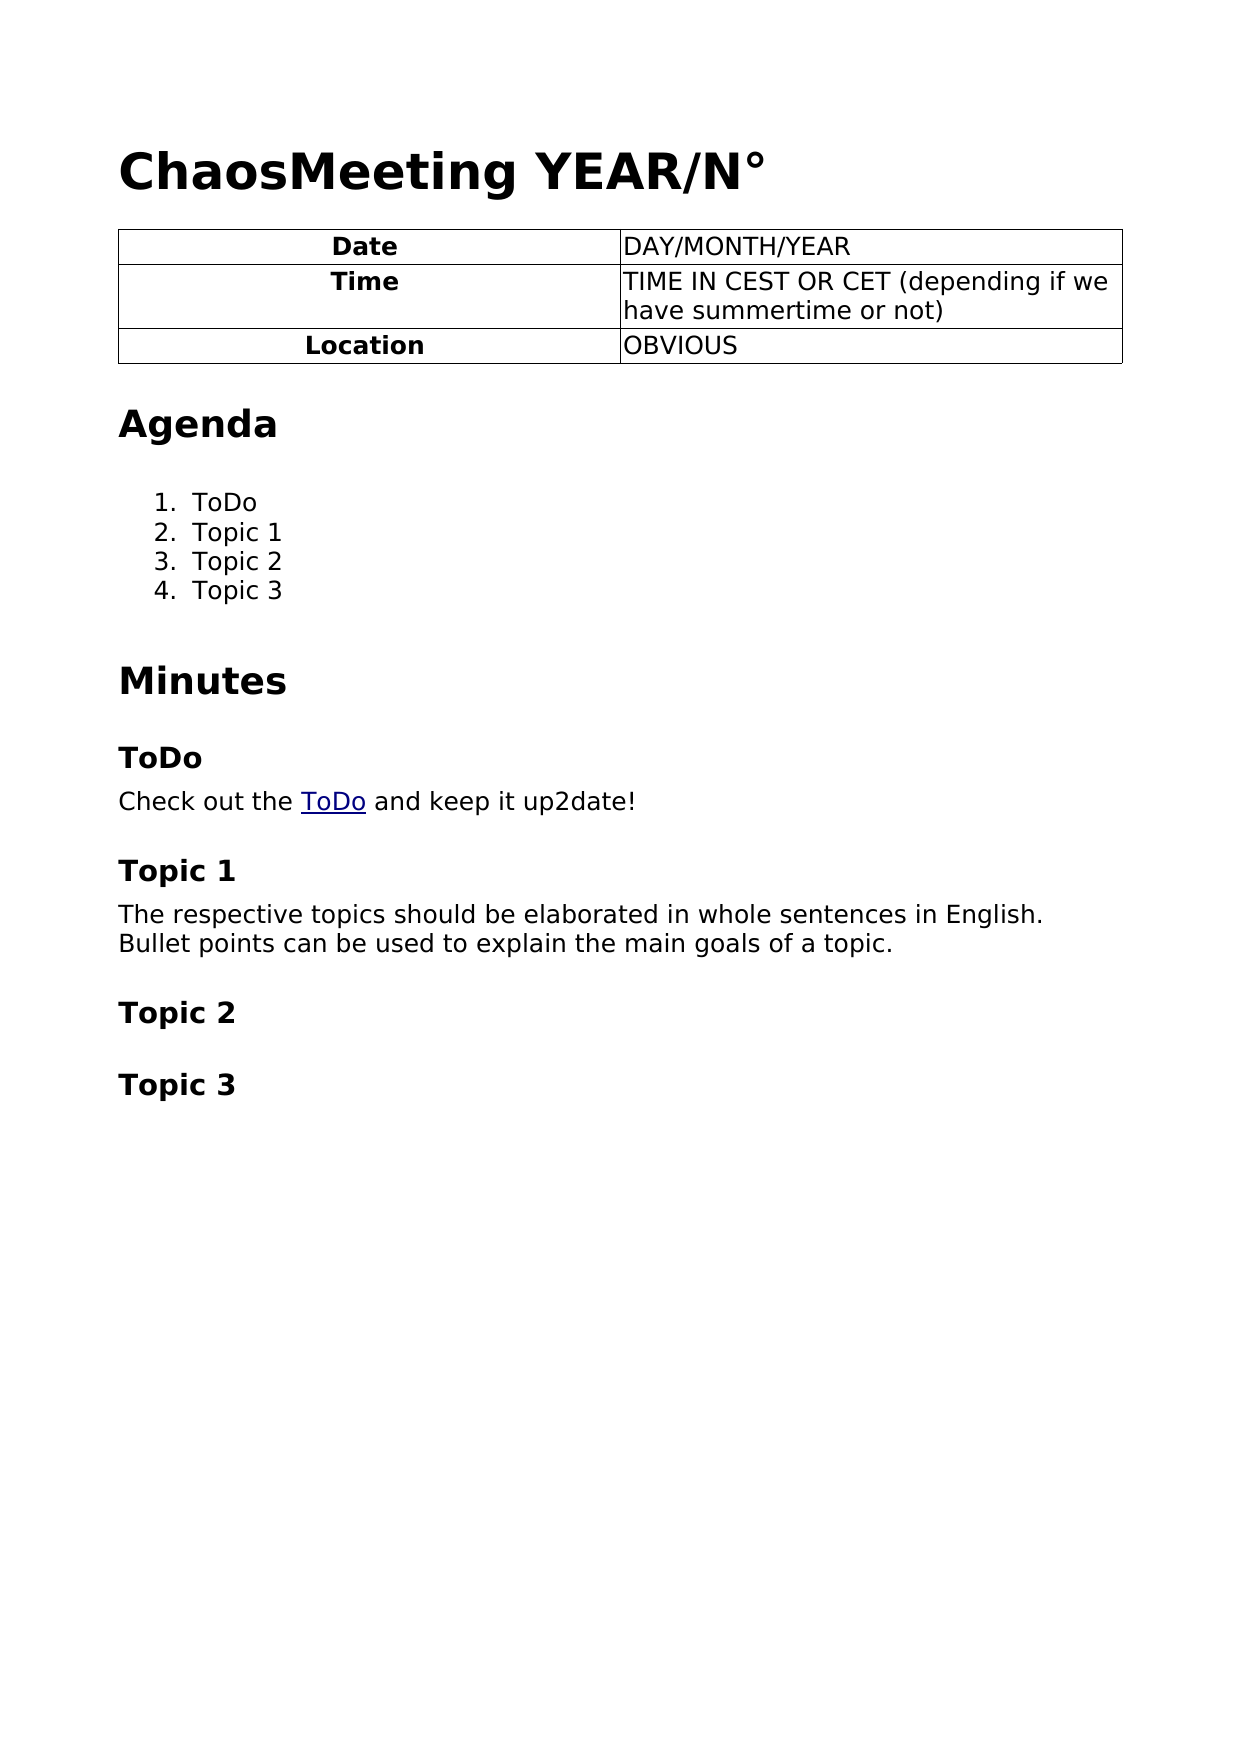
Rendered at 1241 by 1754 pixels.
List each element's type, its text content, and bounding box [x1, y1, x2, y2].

subtitle ToDo [118, 741, 1122, 775]
list ToDo [177, 489, 1122, 518]
list Topic 2 [177, 547, 1122, 576]
subtitle Agenda [118, 403, 1122, 447]
table_cell Time [119, 265, 620, 328]
table_cell TIME IN CEST OR CET (depending if we have summertime or not) [621, 265, 1122, 328]
text The respective topics should be elaborated in whole sentences in English. Bullet points can be used to explain the main goals of a topic. [118, 901, 1122, 959]
subtitle Minutes [118, 660, 1122, 703]
list Topic 3 [177, 576, 1122, 605]
table_cell OBVIOUS [621, 329, 1122, 363]
table_header Date [119, 230, 620, 264]
table_header DAY/MONTH/YEAR [621, 230, 1122, 264]
list Topic 1 [177, 518, 1122, 547]
subtitle Topic 1 [118, 854, 1122, 888]
table_cell Location [119, 329, 620, 363]
text Check out the ToDo and keep it up2date! [118, 787, 1122, 817]
subtitle ChaosMeeting YEAR/N° [118, 143, 1122, 201]
subtitle Topic 2 [118, 996, 1122, 1030]
subtitle Topic 3 [118, 1068, 1122, 1102]
